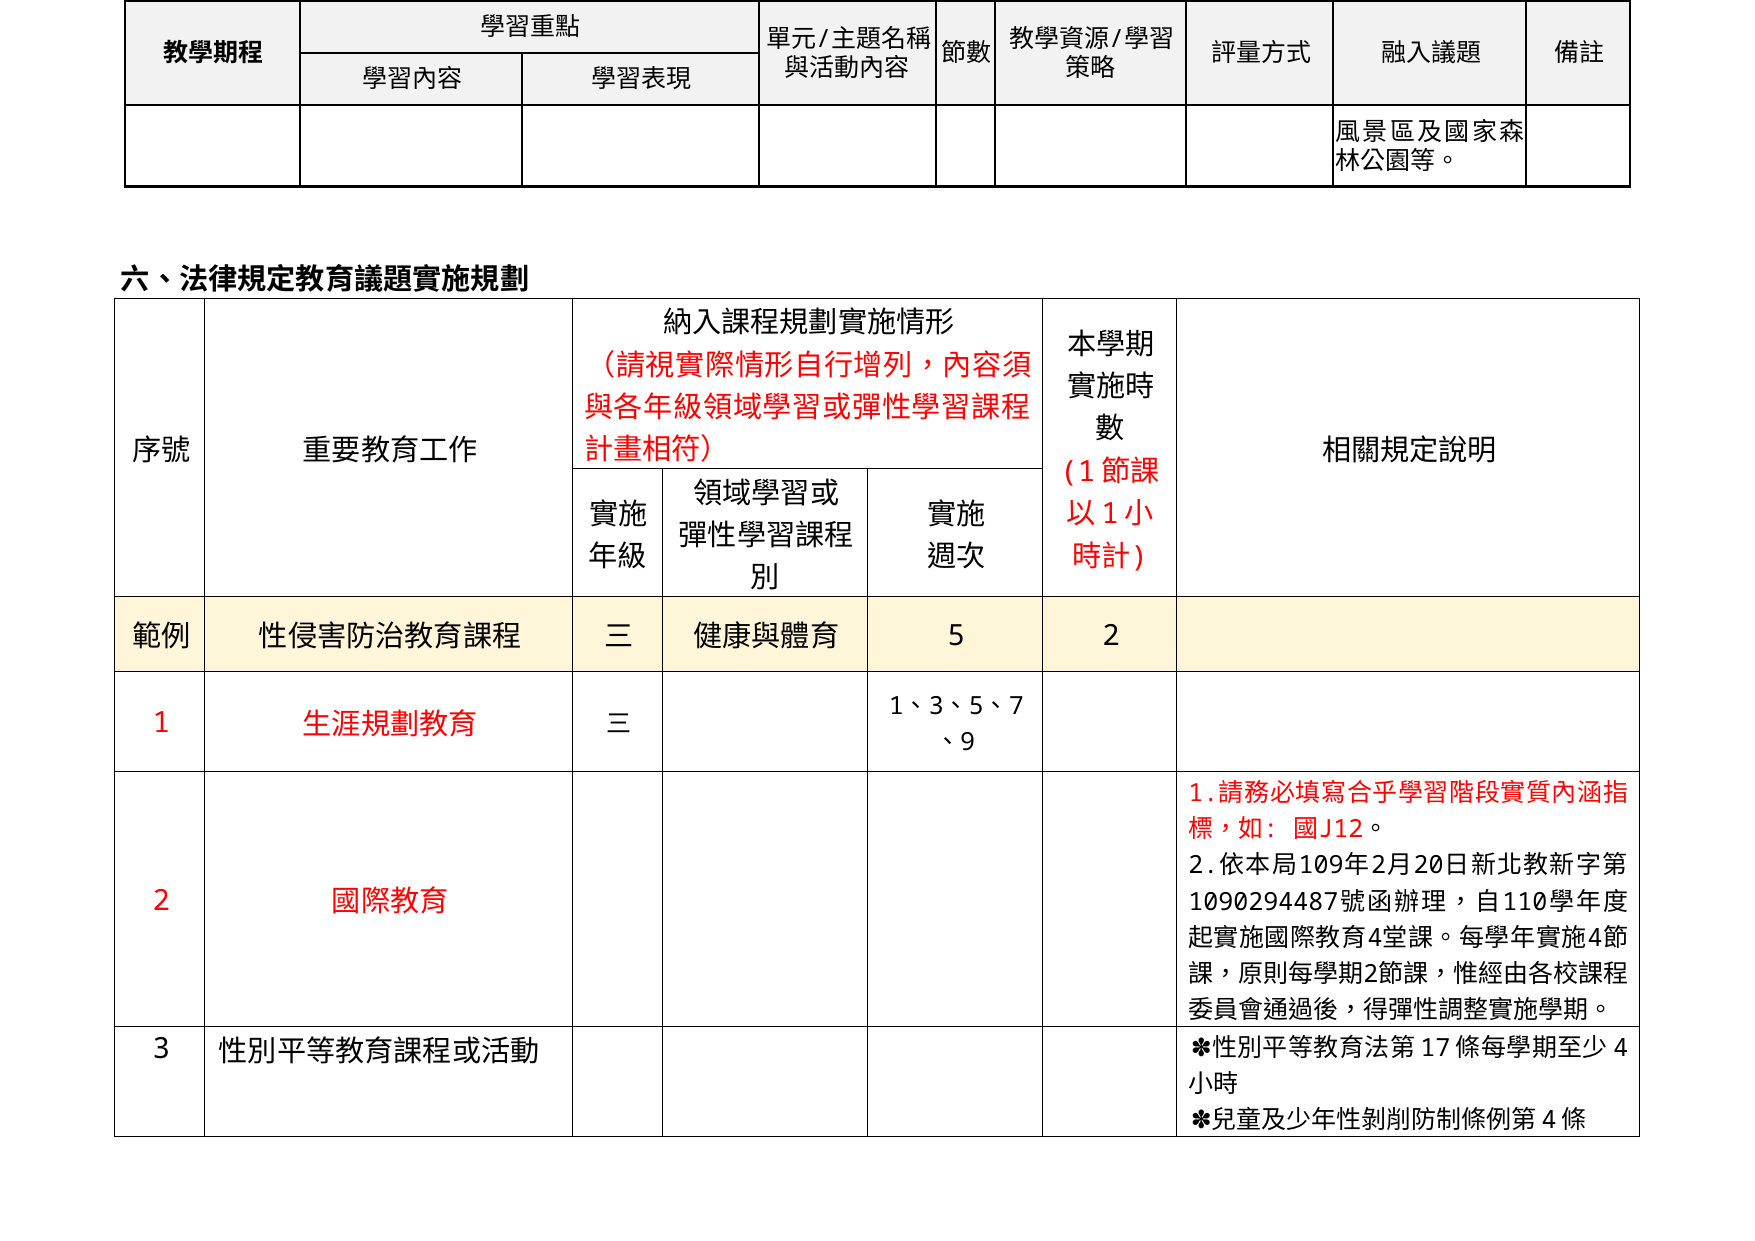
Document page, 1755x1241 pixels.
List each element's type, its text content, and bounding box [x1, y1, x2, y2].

table_cell 學習內容 [301, 54, 521, 104]
table_cell [1187, 106, 1332, 185]
table_cell [937, 106, 994, 185]
table_cell 1、3、5、7、9 [868, 672, 1042, 771]
table_cell [126, 106, 299, 185]
table_cell [1177, 672, 1639, 771]
table_cell [868, 1027, 1042, 1136]
table_cell 領域學習或 彈性學習課程別 [663, 469, 867, 596]
table_cell 實施年級 [573, 469, 662, 596]
table_cell [1527, 106, 1629, 185]
table_header 序號 [115, 299, 204, 596]
table_header 評量方式 [1187, 2, 1332, 104]
table_cell 範例 [115, 597, 204, 671]
table_header 備註 [1527, 2, 1629, 104]
table_cell [760, 106, 935, 185]
table_cell [1043, 772, 1176, 1026]
table_cell 3 [115, 1027, 204, 1136]
table_header 重要教育工作 [205, 299, 572, 596]
table_header 節數 [937, 2, 994, 104]
table_cell 健康與體育 [663, 597, 867, 671]
table_cell 2 [1043, 597, 1176, 671]
table_cell 學習表現 [523, 54, 758, 104]
table_cell [573, 772, 662, 1026]
table_cell 2 [115, 772, 204, 1026]
table_header 教學期程 [126, 2, 299, 104]
table_cell [1043, 672, 1176, 771]
table_header 納入課程規劃實施情形 （請視實際情形自行增列，內容須與各年級領域學習或彈性學習課程計畫相符） [573, 299, 1042, 468]
table_cell 生涯規劃教育 [205, 672, 572, 771]
table_header 本學期 實施時數 (1節課以1小時計) [1043, 299, 1176, 596]
table_header 融入議題 [1334, 2, 1525, 104]
table_cell [523, 106, 758, 185]
table_cell 三 [573, 672, 662, 771]
text 六、法律規定教育議題實施規劃 [118, 256, 1636, 298]
table_header 單元/主題名稱與活動內容 [760, 2, 935, 104]
table_cell 性別平等教育課程或活動 [205, 1027, 572, 1136]
table_cell 5 [868, 597, 1042, 671]
table_cell [663, 672, 867, 771]
table_cell [1043, 1027, 1176, 1136]
table_cell 三 [573, 597, 662, 671]
table_cell 實施 週次 [868, 469, 1042, 596]
table_cell [573, 1027, 662, 1136]
table_header 學習重點 [301, 2, 758, 52]
table_cell [1177, 597, 1639, 671]
table_cell [301, 106, 521, 185]
table_cell [996, 106, 1185, 185]
table_cell 風景區及國家森林公園等。 [1334, 106, 1525, 185]
table_cell 1.請務必填寫合乎學習階段實質內涵指標，如: 國J12。 2.依本局109年2月20日新北教新字第1090294487號函辦理，自110學年度起實施國際教育4堂課。每學年實施4節課，原則每學期2節課，惟經由各校課程委員會通過後，得彈性調整實施學期。 [1177, 772, 1639, 1026]
table_cell ✽性別平等教育法第17條每學期至少4小時 ✽兒童及少年性剝削防制條例第4條 [1177, 1027, 1639, 1136]
table_cell 1 [115, 672, 204, 771]
table_cell [868, 772, 1042, 1026]
table_cell [663, 772, 867, 1026]
table_cell [663, 1027, 867, 1136]
table_cell 國際教育 [205, 772, 572, 1026]
table_header 教學資源/學習策略 [996, 2, 1185, 104]
table_cell 性侵害防治教育課程 [205, 597, 572, 671]
table_header 相關規定說明 [1177, 299, 1639, 596]
